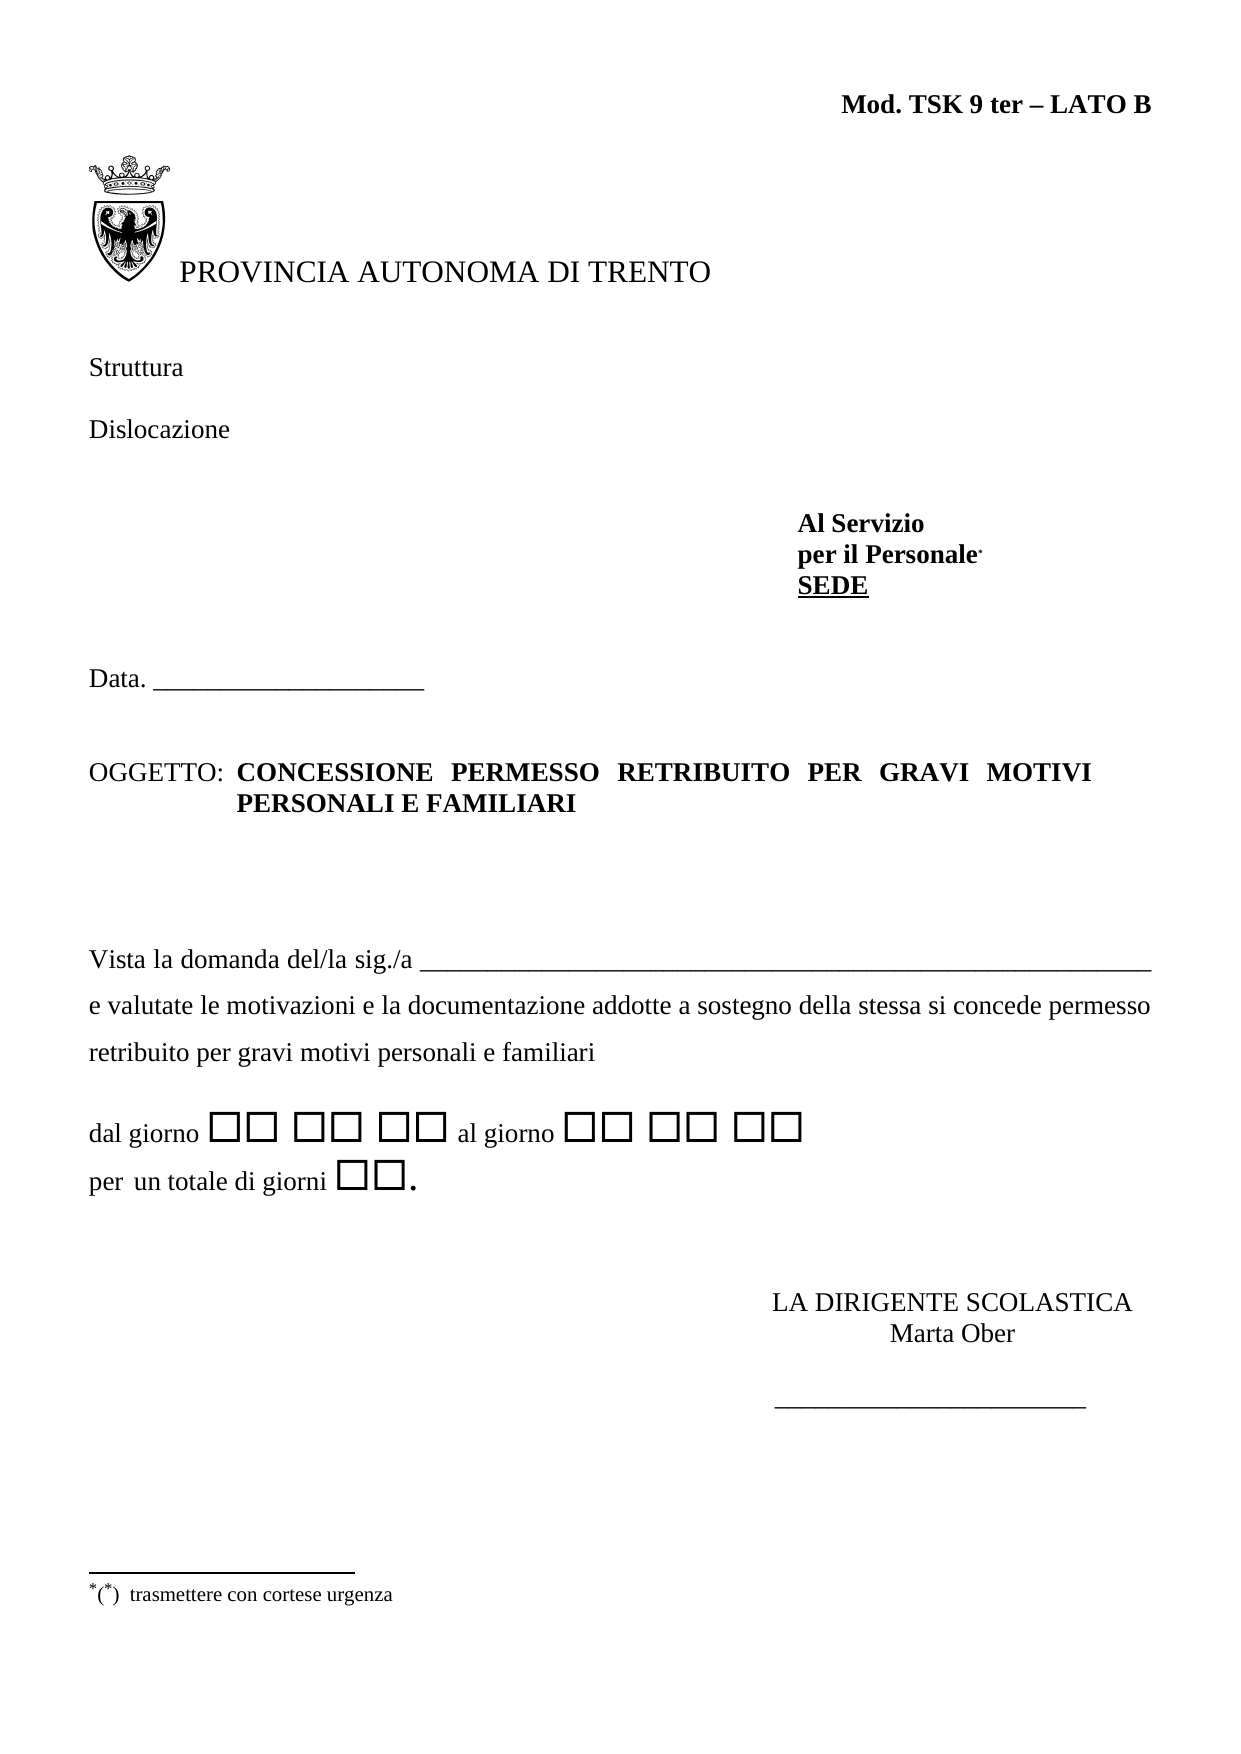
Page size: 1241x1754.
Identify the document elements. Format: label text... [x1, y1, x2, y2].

text per il Personale [89, 538, 1152, 569]
text LA DIRIGENTE SCOLASTICA [753, 1286, 1152, 1317]
text _______________________ [709, 1380, 1152, 1411]
text Marta Ober [753, 1317, 1152, 1348]
text Data. ____________________ [89, 662, 1152, 694]
text dal giorno ¨¨ ¨¨ ¨¨ al giorno ¨¨ ¨¨ ¨¨ [89, 1114, 1152, 1152]
text Vista la domanda del/la sig./a ______________________________________________________ e valutate le motivazioni e la documentazione addotte a sostegno della stessa si concede permesso retribuito per gravi motivi personali e familiari [89, 943, 1152, 1067]
text Dislocazione [89, 413, 1152, 444]
text Mod. TSK 9 ter – LATO B [89, 89, 1152, 120]
text (*) trasmettere con cortese urgenza [89, 1579, 1152, 1606]
text per un totale di giorni ¨¨. [89, 1152, 1152, 1200]
text OGGETTO: CONCESSIONE PERMESSO RETRIBUITO PER GRAVI MOTIVI PERSONALI E FAMILIARI [89, 756, 1093, 818]
text Struttura [89, 351, 1152, 382]
picture [88, 155, 172, 282]
text Al Servizio [89, 507, 1152, 538]
text SEDE [89, 569, 1152, 600]
text PROVINCIA AUTONOMA DI TRENTO [89, 156, 1240, 289]
